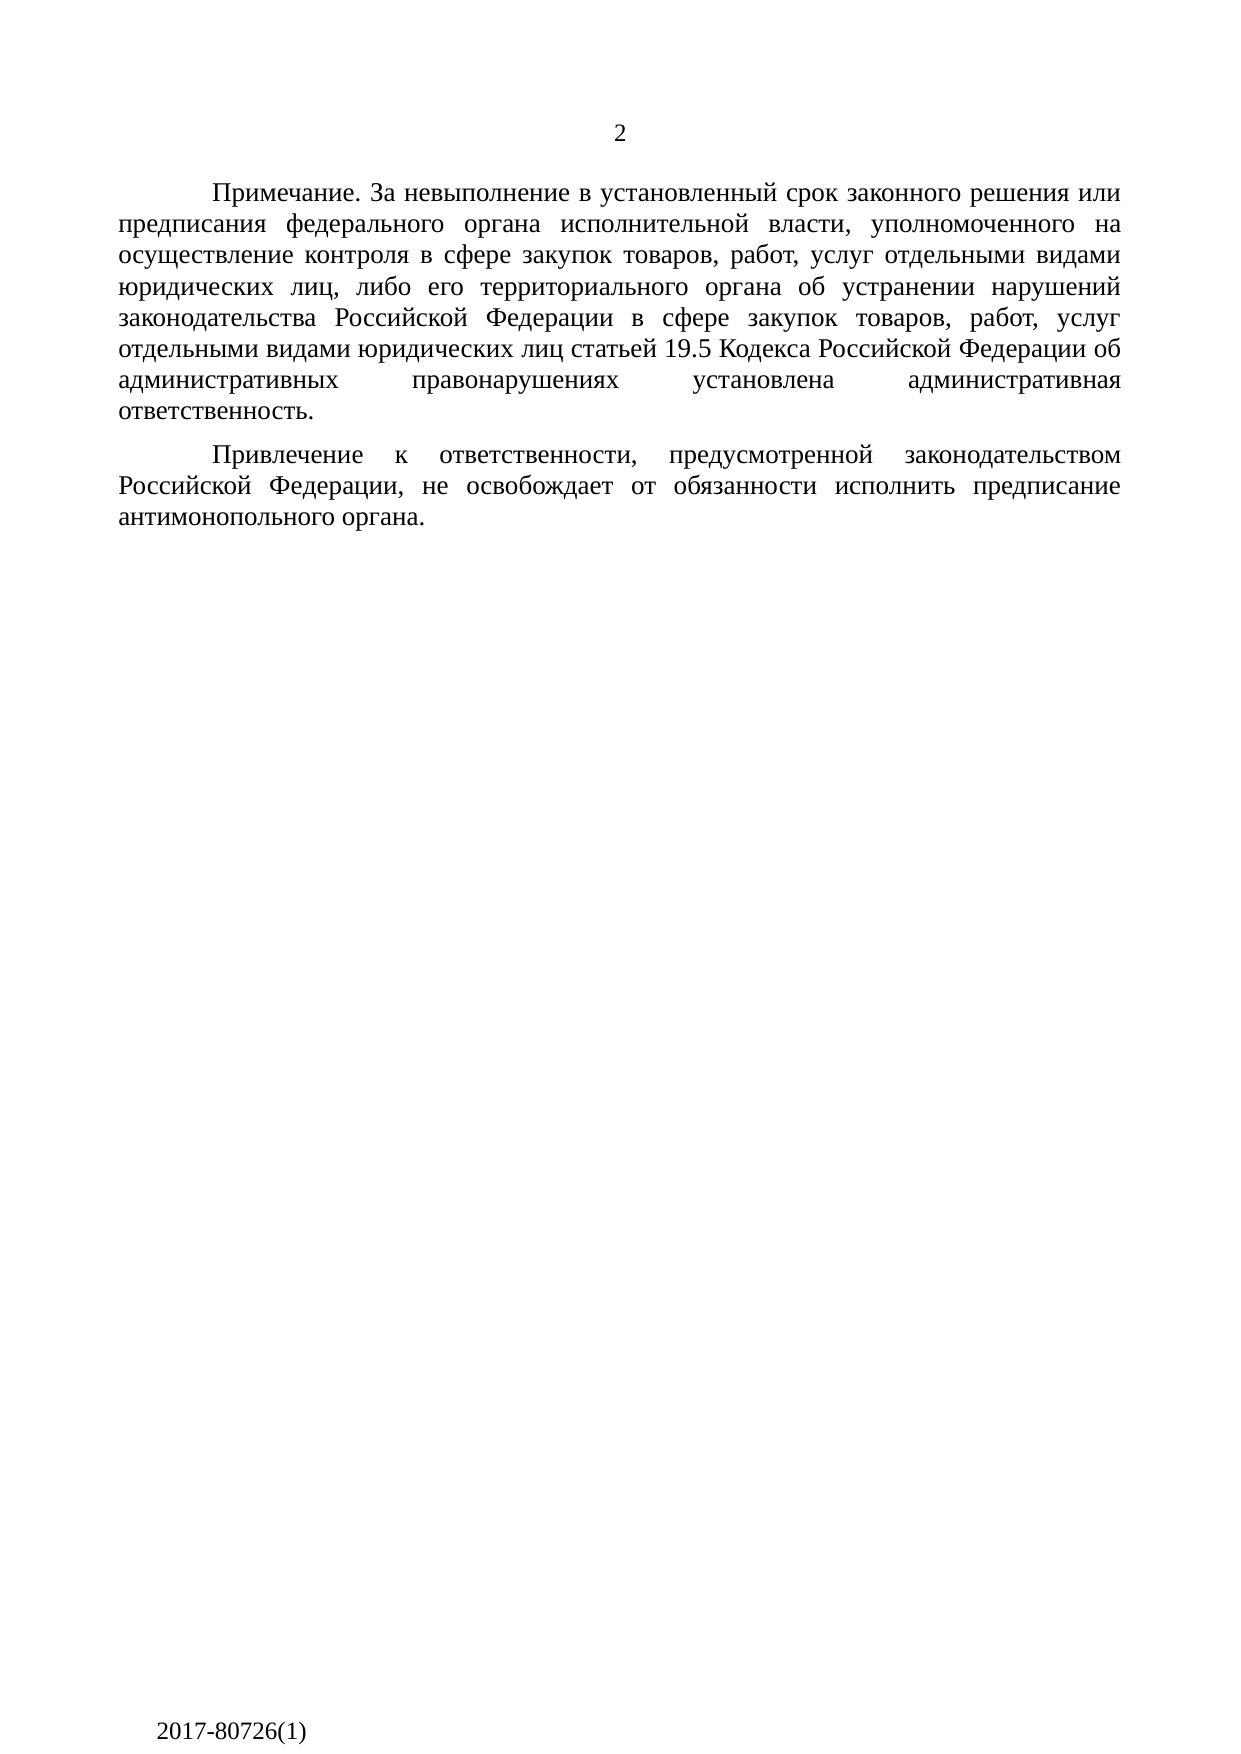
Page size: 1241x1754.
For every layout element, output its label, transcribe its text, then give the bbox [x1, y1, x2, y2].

text Привлечение к ответственности, предусмотренной законодательством Российской Федерации, не освобождает от обязанности исполнить предписание антимонопольного органа. [118, 438, 1122, 531]
text Примечание. За невыполнение в установленный срок законного решения или предписания федерального органа исполнительной власти, уполномоченного на осуществление контроля в сфере закупок товаров, работ, услуг отдельными видами юридических лиц, либо его территориального органа об устранении нарушений законодательства Российской Федерации в сфере закупок товаров, работ, услуг отдельными видами юридических лиц статьей 19.5 Кодекса Российской Федерации об административных правонарушениях установлена административная ответственность. [118, 176, 1122, 426]
